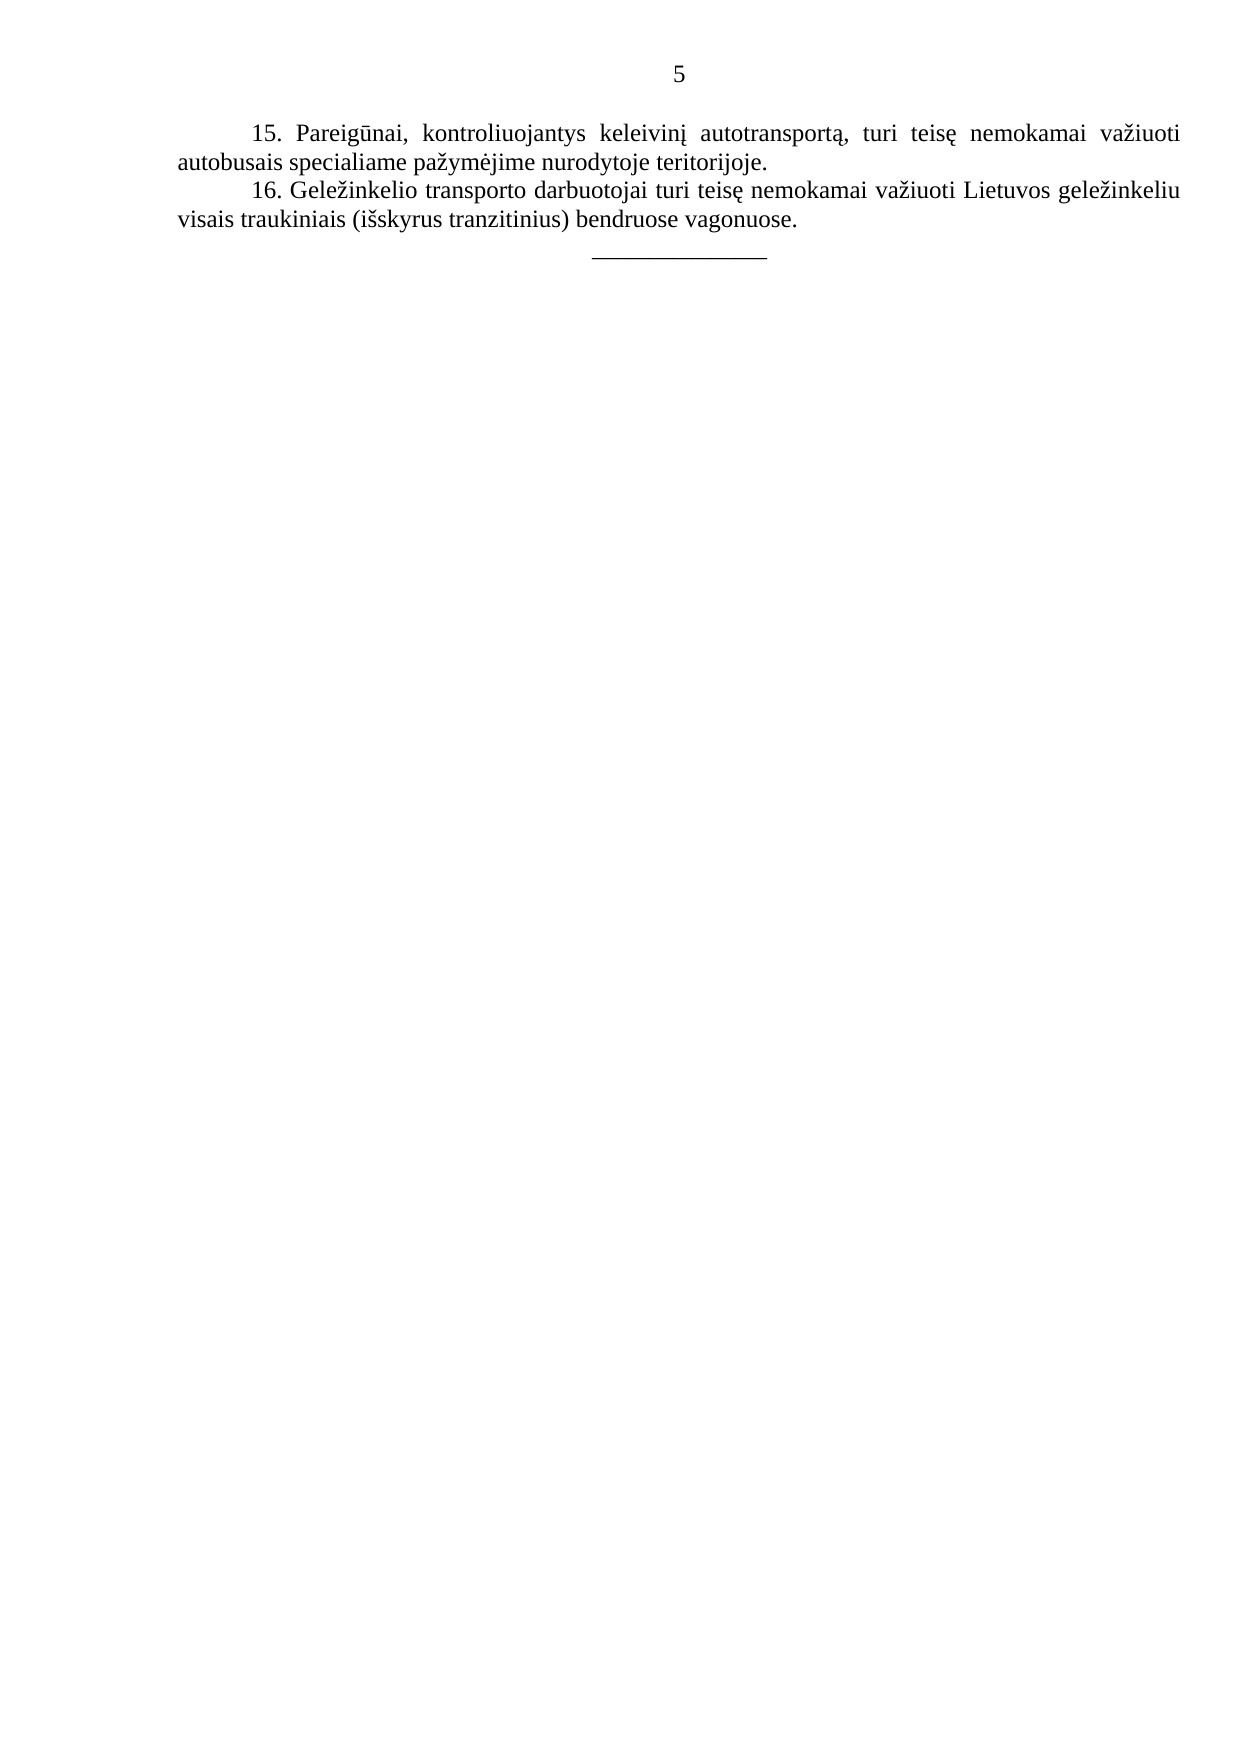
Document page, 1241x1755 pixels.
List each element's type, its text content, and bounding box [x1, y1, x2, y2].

text 16. Geležinkelio transporto darbuotojai turi teisę nemokamai važiuoti Lietuvos geležinkeliu visais traukiniais (išskyrus tranzitinius) bendruose vagonuose. [177, 176, 1181, 233]
text ______________ [177, 233, 1181, 262]
text 15. Pareigūnai, kontroliuojantys keleivinį autotransportą, turi teisę nemokamai važiuoti autobusais specialiame pažymėjime nurodytoje teritorijoje. [177, 118, 1181, 176]
